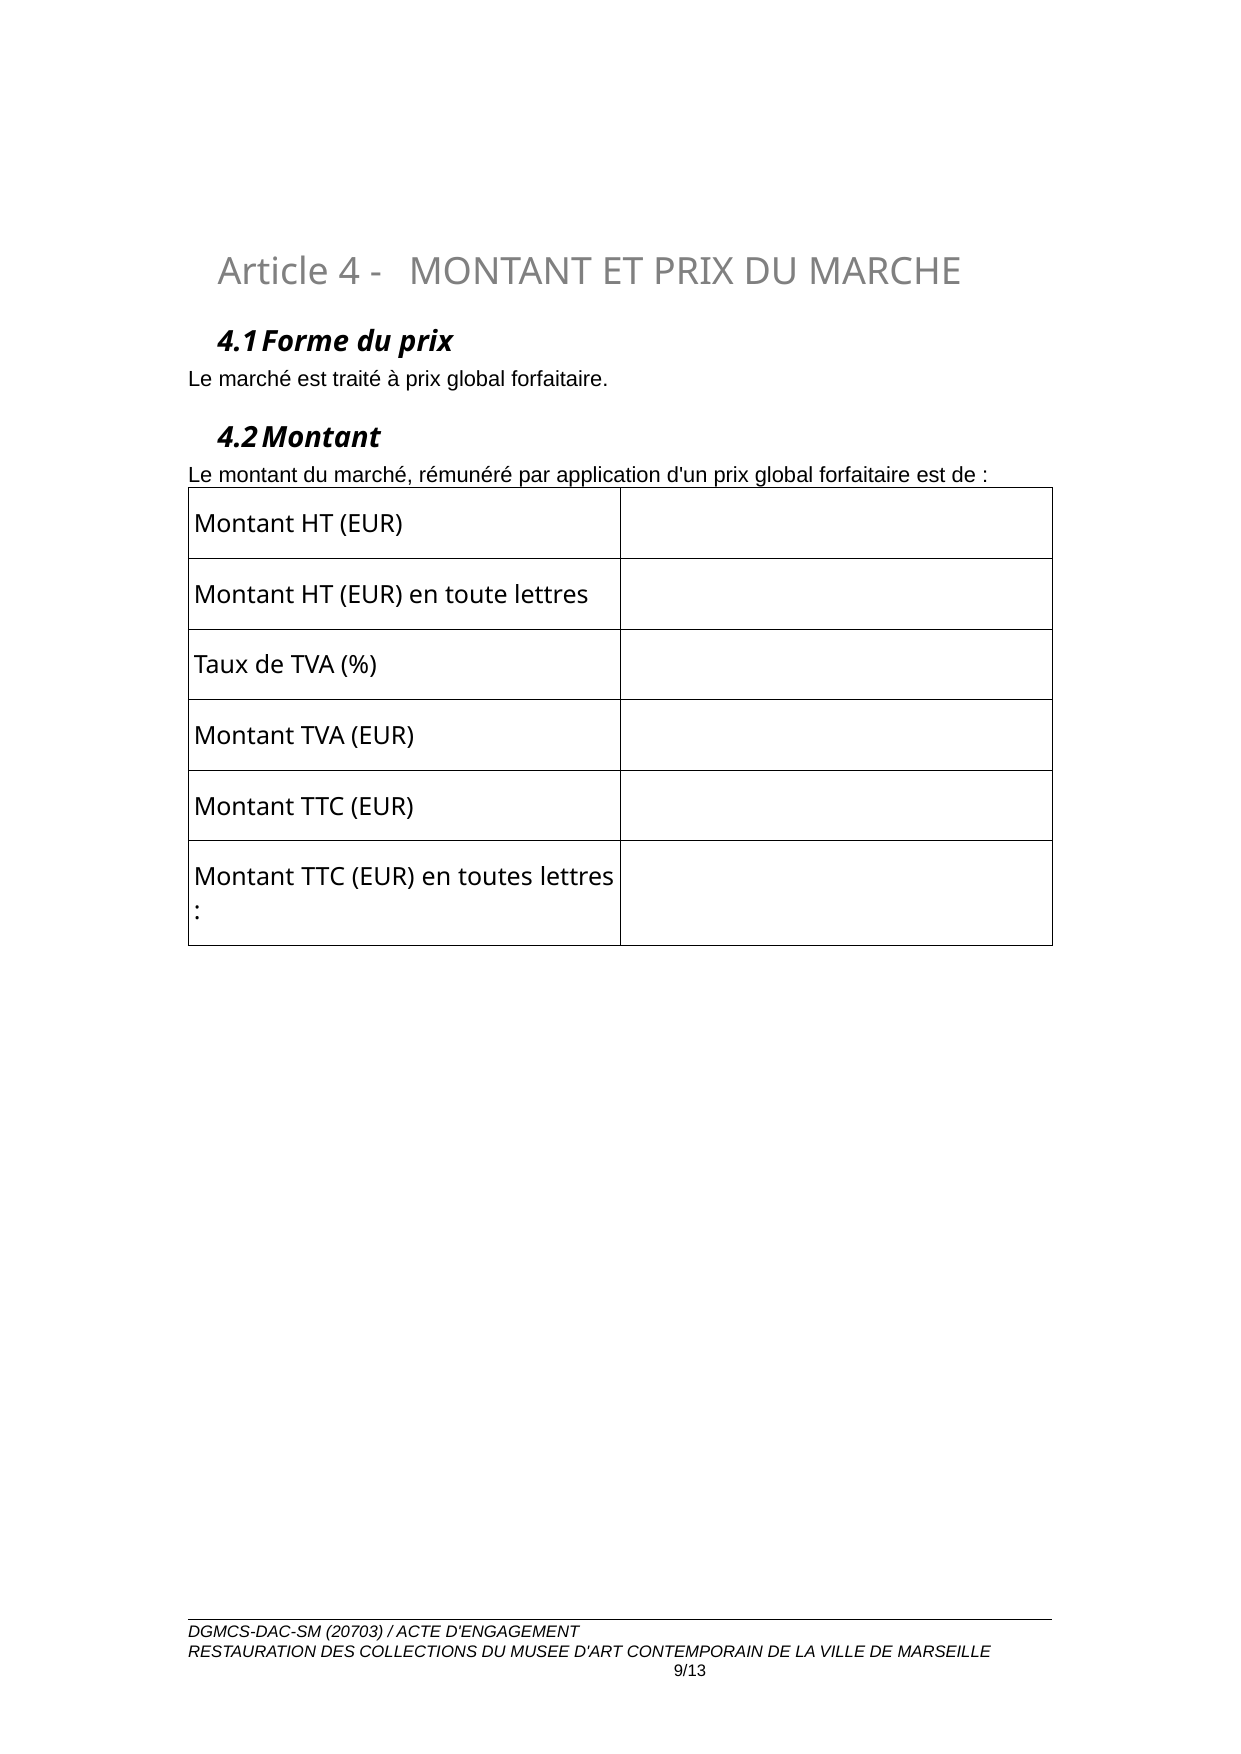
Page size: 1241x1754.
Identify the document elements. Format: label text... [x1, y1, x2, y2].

table_cell [621, 771, 1052, 840]
table_cell [621, 841, 1052, 945]
subtitle Forme du prix [188, 320, 1052, 360]
table_header Montant HT (EUR) [189, 488, 620, 558]
table_cell Taux de TVA (%) [189, 630, 620, 699]
table_header [621, 488, 1052, 558]
subtitle MONTANT ET PRIX DU MARCHE [188, 244, 1052, 295]
table_cell Montant TTC (EUR) en toutes lettres : [189, 841, 620, 945]
text Le montant du marché, rémunéré par application d'un prix global forfaitaire est de : [188, 462, 1052, 487]
subtitle Montant [188, 416, 1052, 456]
table_cell Montant TVA (EUR) [189, 700, 620, 770]
table_cell [621, 700, 1052, 770]
table_cell Montant TTC (EUR) [189, 771, 620, 840]
table_cell Montant HT (EUR) en toute lettres [189, 559, 620, 628]
table_cell [621, 630, 1052, 699]
text Le marché est traité à prix global forfaitaire. [188, 366, 1052, 391]
table_cell [621, 559, 1052, 628]
